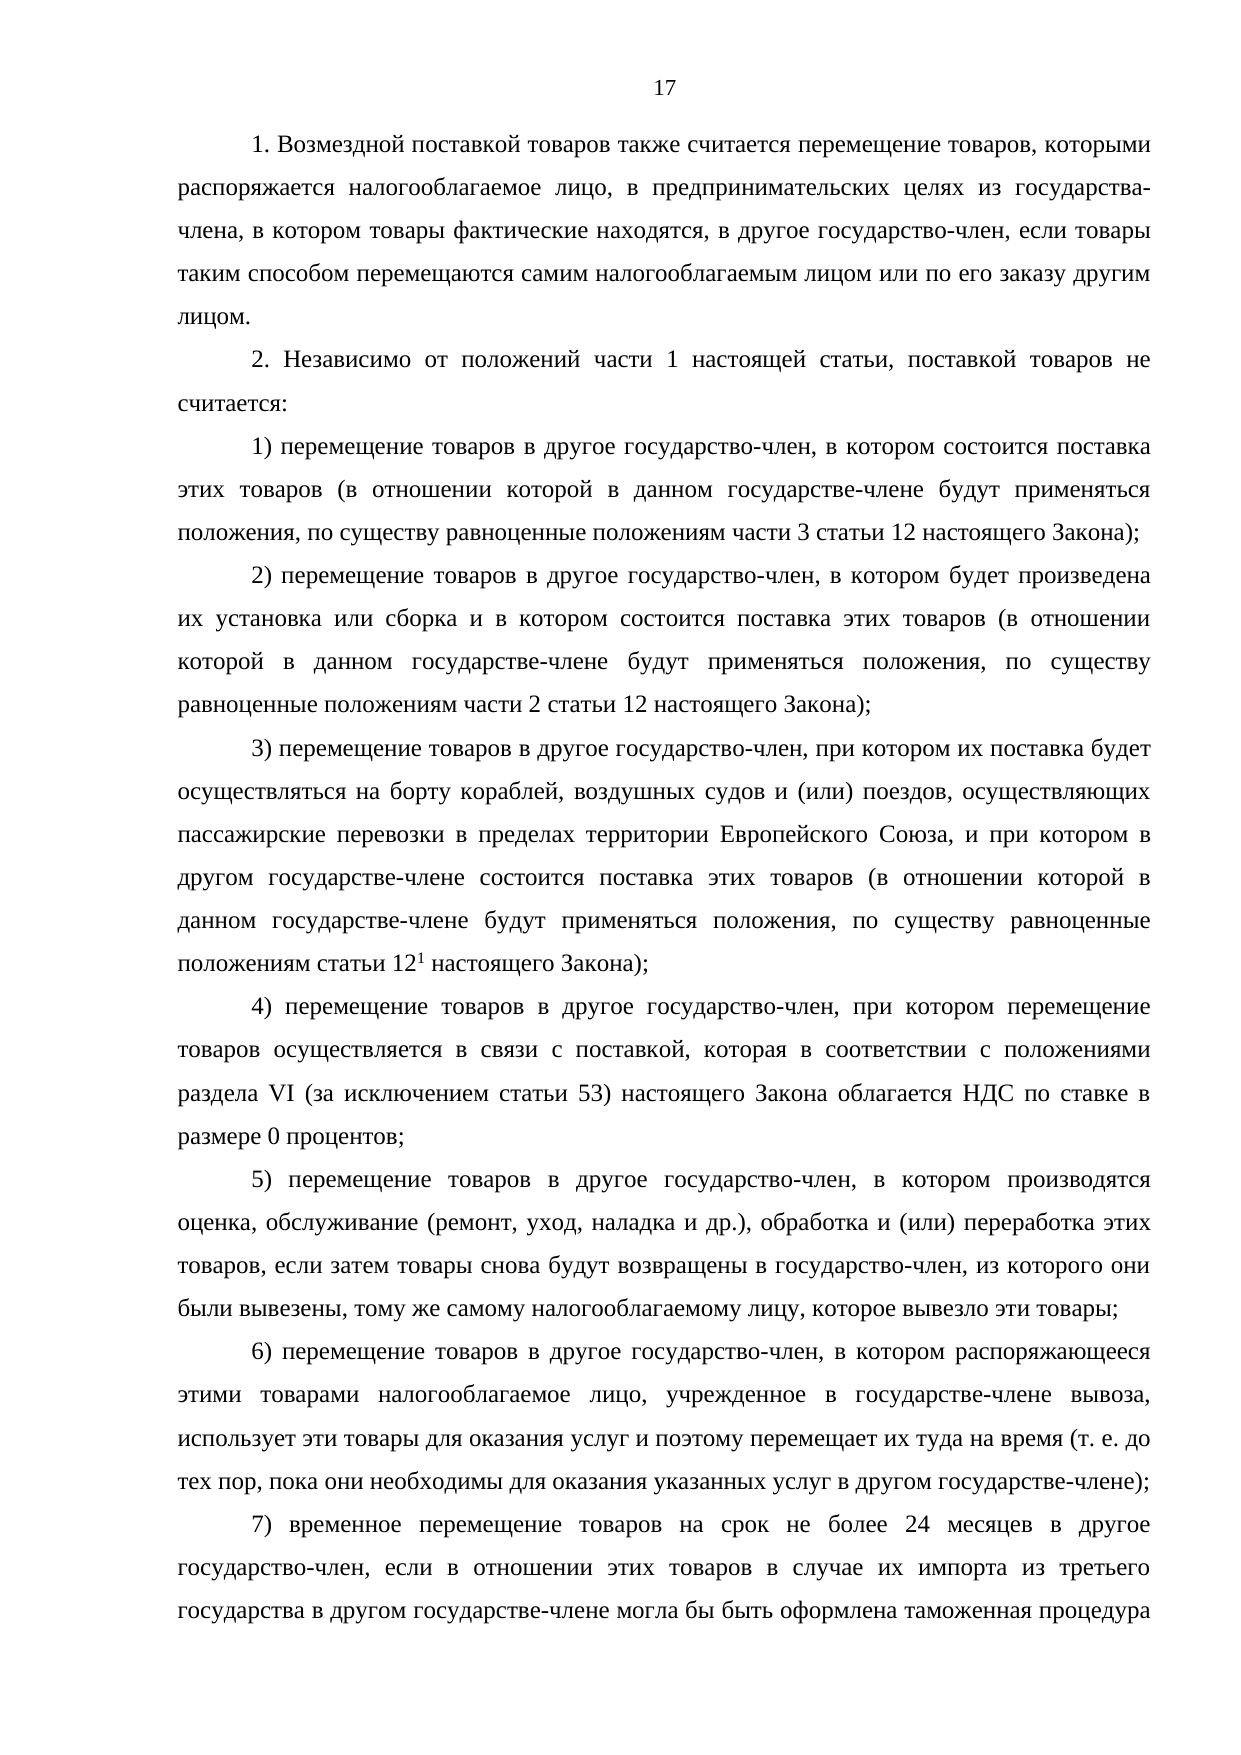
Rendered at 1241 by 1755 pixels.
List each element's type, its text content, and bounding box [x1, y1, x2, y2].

text 3) перемещение товаров в другое государство-член, при котором их поставка будет осуществляться на борту кораблей, воздушных судов и (или) поездов, осуществляющих пассажирские перевозки в пределах территории Европейского Союза, и при котором в другом государстве-члене состоится поставка этих товаров (в отношении которой в данном государстве-члене будут применяться положения, по существу равноценные положениям статьи 121 настоящего Закона); [177, 733, 1152, 977]
text 2) перемещение товаров в другое государство-член, в котором будет произведена их установка или сборка и в котором состоится поставка этих товаров (в отношении которой в данном государстве-члене будут применяться положения, по существу равноценные положениям части 2 статьи 12 настоящего Закона); [177, 560, 1152, 718]
text 5) перемещение товаров в другое государство-член, в котором производятся оценка, обслуживание (ремонт, уход, наладка и др.), обработка и (или) переработка этих товаров, если затем товары снова будут возвращены в государство-член, из которого они были вывезены, тому же самому налогооблагаемому лицу, которое вывезло эти товары; [177, 1164, 1152, 1322]
text 1. Возмездной поставкой товаров также считается перемещение товаров, которыми распоряжается налогооблагаемое лицо, в предпринимательских целях из государства-члена, в котором товары фактические находятся, в другое государство-член, если товары таким способом перемещаются самим налогооблагаемым лицом или по его заказу другим лицом. [177, 129, 1152, 330]
text 2. Независимо от положений части 1 настоящей статьи, поставкой товаров не считается: [177, 344, 1152, 416]
text 4) перемещение товаров в другое государство-член, при котором перемещение товаров осуществляется в связи с поставкой, которая в соответствии с положениями раздела VI (за исключением статьи 53) настоящего Закона облагается НДС по ставке в размере 0 процентов; [177, 991, 1152, 1149]
text 7) временное перемещение товаров на срок не более 24 месяцев в другое государство-член, если в отношении этих товаров в случае их импорта из третьего государства в другом государстве-члене могла бы быть оформлена таможенная процедура [177, 1509, 1152, 1624]
text 1) перемещение товаров в другое государство-член, в котором состоится поставка этих товаров (в отношении которой в данном государстве-члене будут применяться положения, по существу равноценные положениям части 3 статьи 12 настоящего Закона); [177, 431, 1152, 546]
text 6) перемещение товаров в другое государство-член, в котором распоряжающееся этими товарами налогооблагаемое лицо, учрежденное в государстве-члене вывоза, использует эти товары для оказания услуг и поэтому перемещает их туда на время (т. е. до тех пор, пока они необходимы для оказания указанных услуг в другом государстве-члене); [177, 1336, 1152, 1494]
